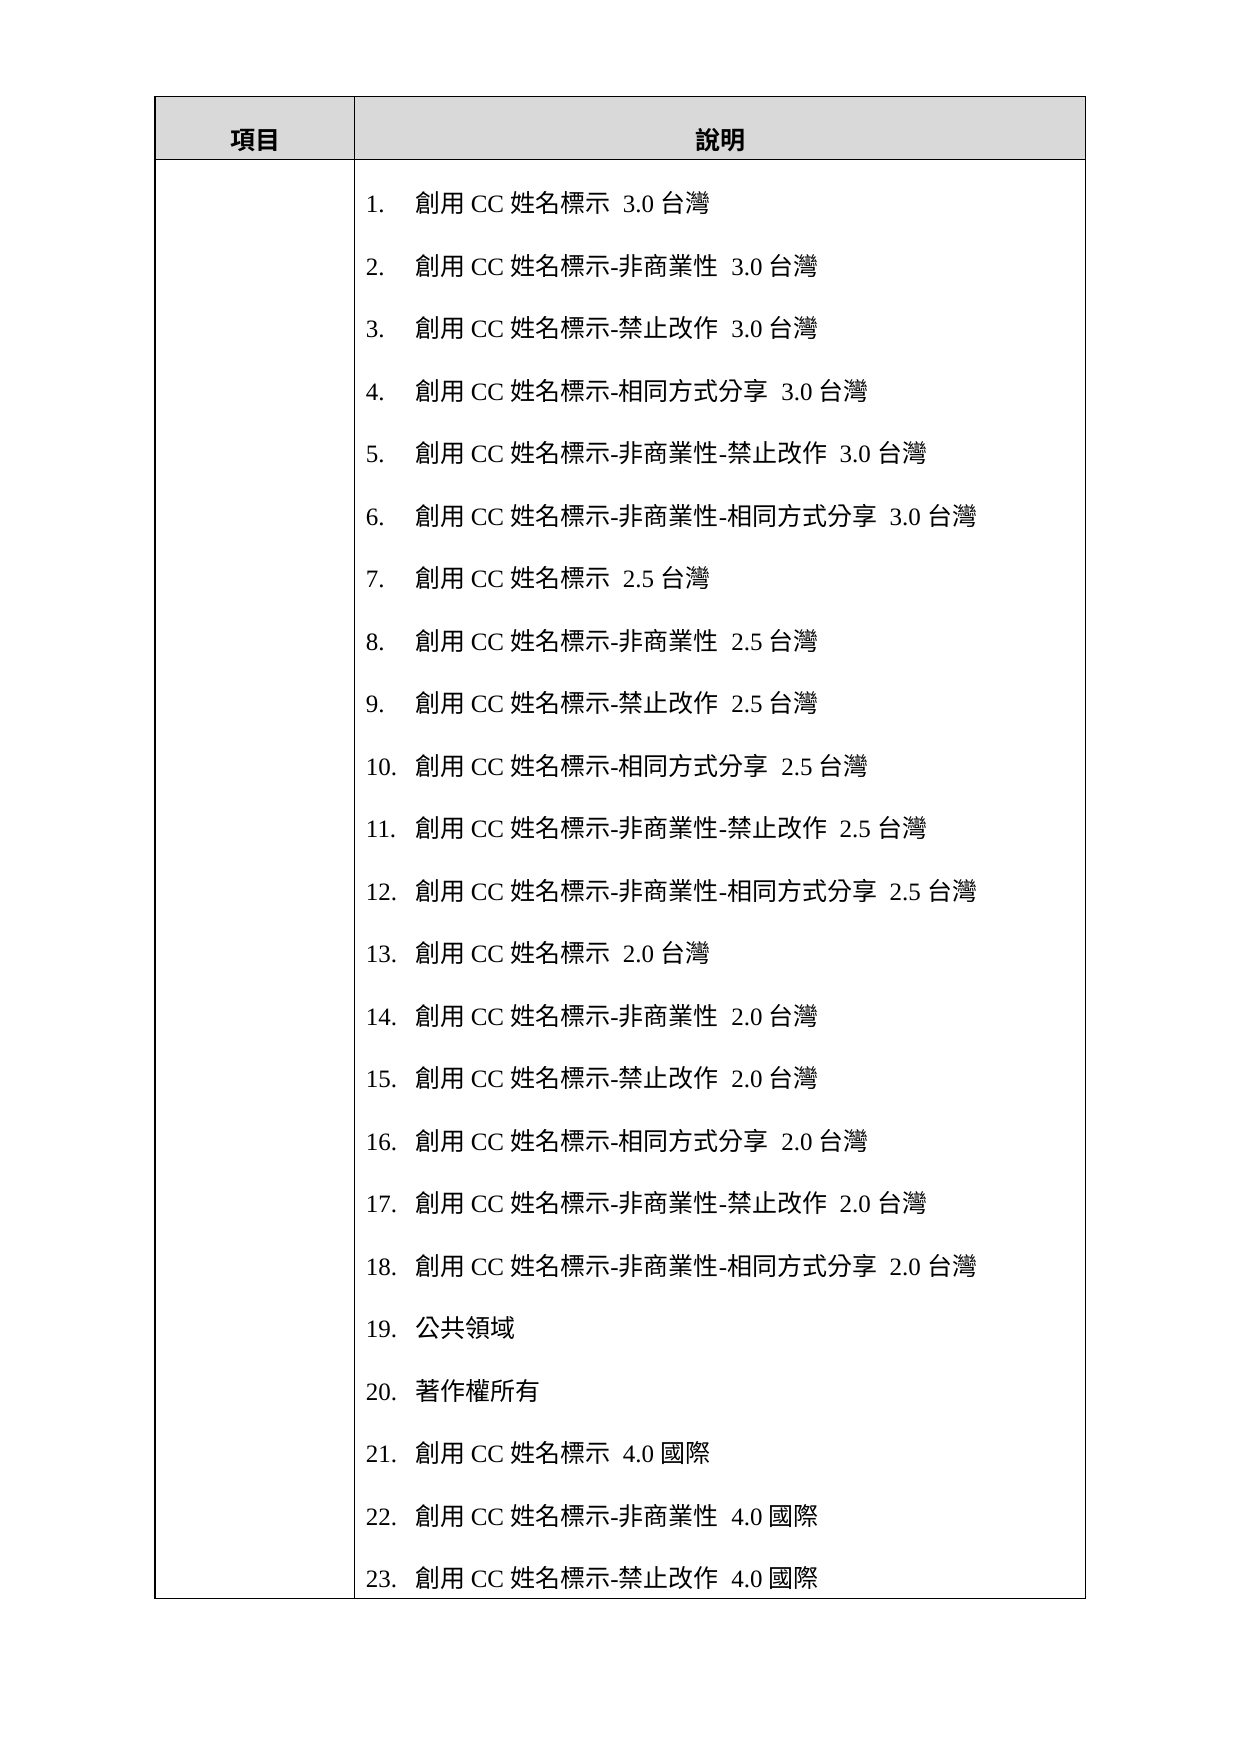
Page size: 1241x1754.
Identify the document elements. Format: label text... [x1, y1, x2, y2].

table_cell [156, 160, 354, 1598]
table_header 說明 [355, 97, 1085, 159]
table_header 項目 [156, 97, 354, 159]
table_cell 選擇資源的授權方式。 創用CC 姓名標示 3.0 台灣 創用CC 姓名標示-非商業性 3.0 台灣 創用CC 姓名標示-禁止改作 3.0 台灣 創用CC 姓名標示-相同方式分享 3.0 台灣 創用CC 姓名標示-非商業性-禁止改作 3.0 台灣 創用CC 姓名標示-非商業性-相同方式分享 3.0 台灣 創用CC 姓名標示 2.5 台灣 創用CC 姓名標示-非商業性 2.5 台灣 創用CC 姓名標示-禁止改作 2.5 台灣 創用CC 姓名標示-相同方式分享 2.5 台灣 創用CC 姓名標示-非商業性-禁止改作 2.5 台灣 創用CC 姓名標示-非商業性-相同方式分享 2.5 台灣 創用CC 姓名標示 2.0 台灣 創用CC 姓名標示-非商業性 2.0 台灣 創用CC 姓名標示-禁止改作 2.0 台灣 創用CC 姓名標示-相同方式分享 2.0 台灣 創用CC 姓名標示-非商業性-禁止改作 2.0 台灣 創用CC 姓名標示-非商業性-相同方式分享 2.0 台灣 公共領域 著作權所有 創用CC 姓名標示 4.0 國際 創用CC 姓名標示-非商業性 4.0 國際 創用CC 姓名標示-禁止改作 4.0 國際 創用CC 姓名標示-相同方式分享 4.0國際 創用CC 姓名標示-非商業性-禁止改作 4.0 國際 創用CC 姓名標示-非商業性-相同方式分享 4.0 國際 CC0 1.0 公眾領域貢獻宣告 [355, 160, 1085, 1598]
